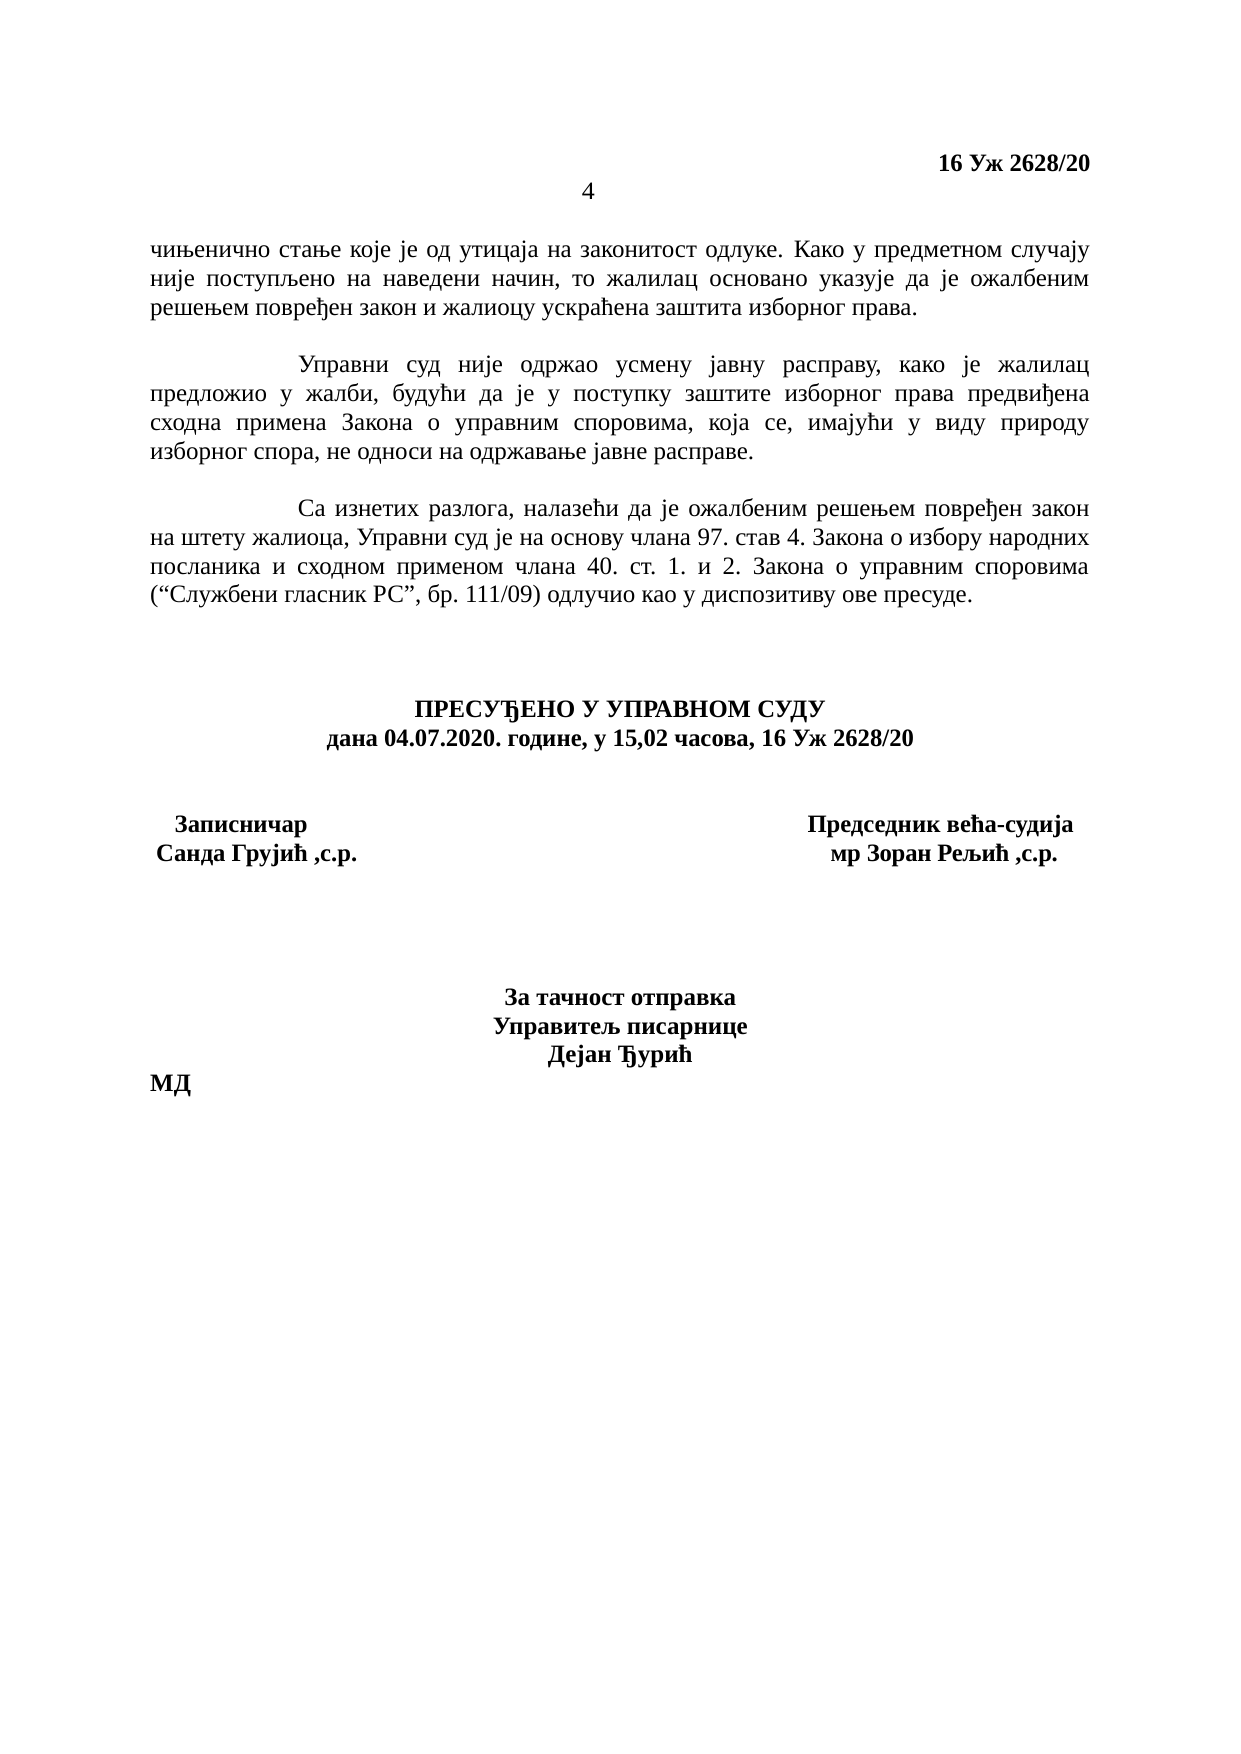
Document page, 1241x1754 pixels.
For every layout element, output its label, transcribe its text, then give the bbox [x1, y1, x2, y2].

text дана 04.07.2020. године, у 15,02 часова, 16 Уж 2628/20 [150, 723, 1090, 752]
text Управни суд није одржао усмену јавну расправу, како је жалилац предложио у жалби, будући да је у поступку заштите изборног права предвиђена сходна примена Закона о управним споровима, која се, имајући у виду природу изборног спора, не односи на одржавање јавне расправе. [150, 349, 1090, 464]
text МД [150, 1068, 1090, 1097]
text Санда Грујић ,с.р. мр Зоран Рељић ,с.р. [150, 838, 1090, 867]
text чињенично стање које је од утицаја на законитост одлуке. Како у предметном случају није поступљено на наведени начин, то жалилац основано указује да је ожалбеним решењем повређен закон и жалиоцу ускраћена заштита изборног права. [150, 234, 1090, 321]
text Дејан Ђурић [150, 1039, 1090, 1068]
text Са изнетих разлога, налазећи да је ожалбеним решењем повређен закон на штету жалиоца, Управни суд је на основу члана 97. став 4. Закона о избору народних посланика и сходном применом члана 40. ст. 1. и 2. Закона о управним споровима (“Службени гласник РС”, бр. 111/09) одлучио као у диспозитиву ове пресуде. [150, 493, 1090, 608]
text За тачност отправка [150, 982, 1090, 1011]
text Записничар Председник већа-судија [150, 809, 1090, 838]
text Управитељ писарнице [150, 1011, 1090, 1039]
text ПРЕСУЂЕНО У УПРАВНОМ СУДУ [150, 694, 1090, 723]
